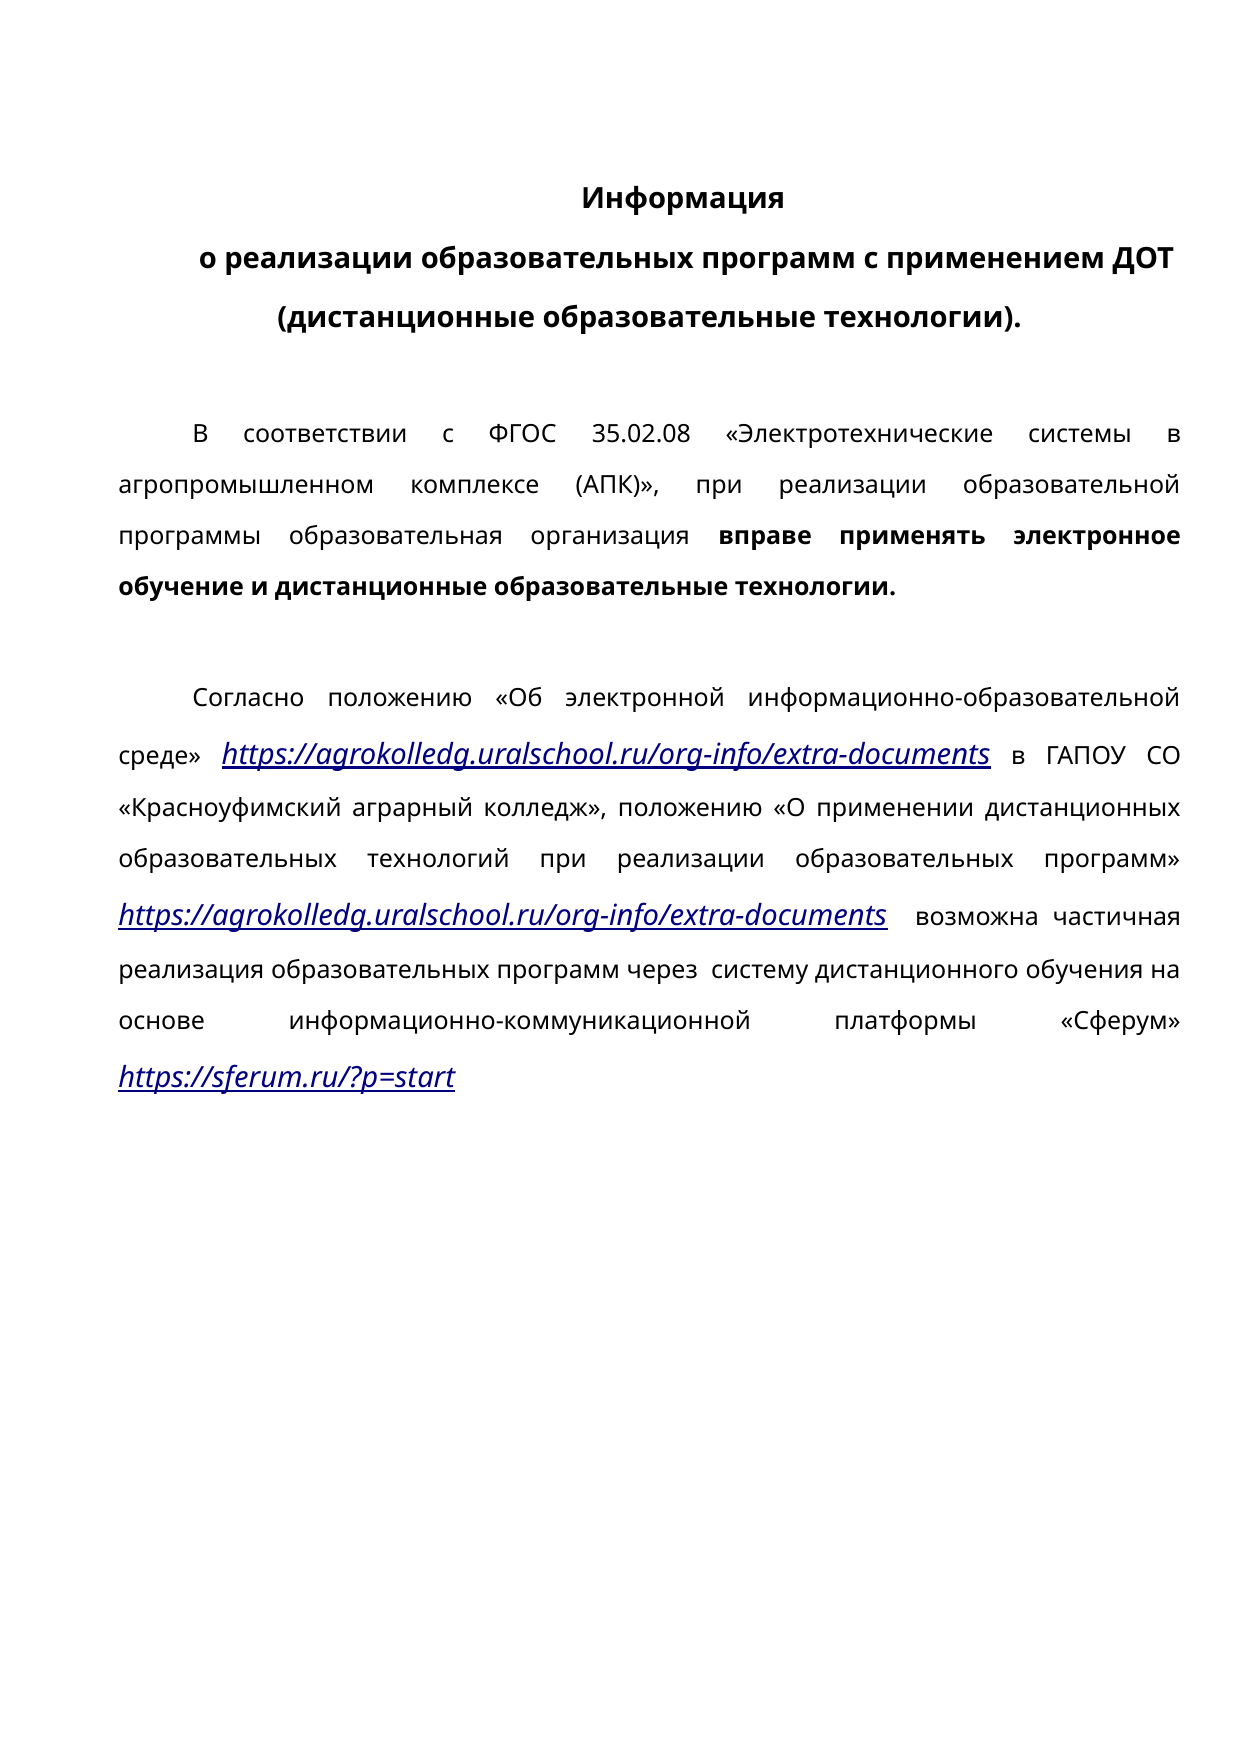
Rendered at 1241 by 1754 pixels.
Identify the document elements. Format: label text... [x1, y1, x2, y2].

text о реализации образовательных программ с применением ДОТ (дистанционные образовательные технологии). [118, 237, 1181, 336]
text Информация [118, 178, 1181, 217]
text Согласно положению «Об электронной информационно-образовательной среде» https://agrokolledg.uralschool.ru/org-info/extra-documents в ГАПОУ СО «Красноуфимский аграрный колледж», положению «О применении дистанционных образовательных технологий при реализации образовательных программ» https://agrokolledg.uralschool.ru/org-info/extra-documents возможна частичная реализация образовательных программ через систему дистанционного обучения на основе информационно-коммуникационной платформы «Сферум» https://sferum.ru/?p=start [118, 679, 1181, 1096]
text В соответствии с ФГОС 35.02.08 «Электротехнические системы в агропромышленном комплексе (АПК)», при реализации образовательной программы образовательная организация вправе применять электронное обучение и дистанционные образовательные технологии. [118, 416, 1181, 603]
